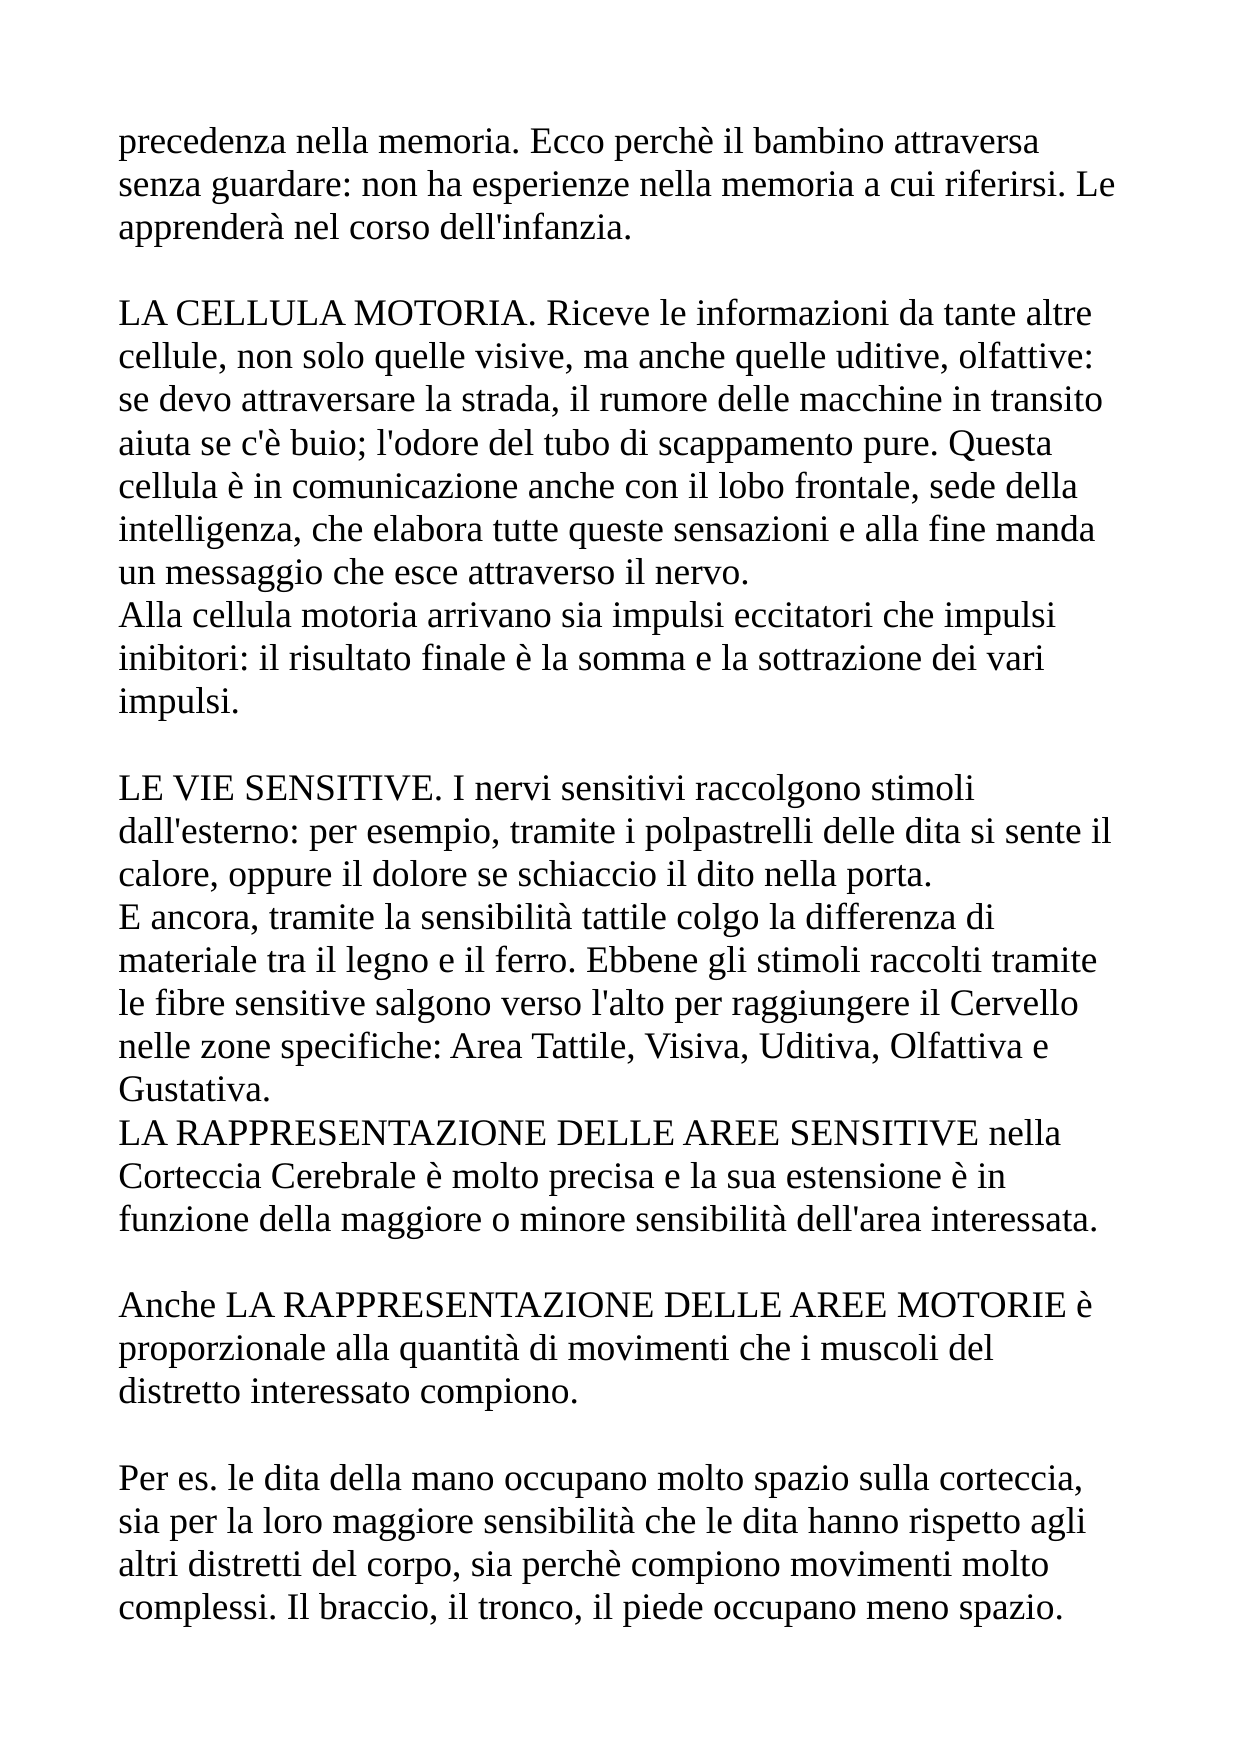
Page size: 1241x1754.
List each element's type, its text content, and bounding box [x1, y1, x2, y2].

text Alla cellula motoria arrivano sia impulsi eccitatori che impulsi inibitori: il risultato finale è la somma e la sottrazione dei vari impulsi. [118, 592, 1122, 722]
text LA CELLULA MOTORIA. Riceve le informazioni da tante altre cellule, non solo quelle visive, ma anche quelle uditive, olfattive: se devo attraversare la strada, il rumore delle macchine in transito aiuta se c'è buio; l'odore del tubo di scappamento pure. Questa cellula è in comunicazione anche con il lobo frontale, sede della intelligenza, che elabora tutte queste sensazioni e alla fine manda un messaggio che esce attraverso il nervo. [118, 291, 1122, 592]
text E ancora, tramite la sensibilità tattile colgo la differenza di materiale tra il legno e il ferro. Ebbene gli stimoli raccolti tramite le fibre sensitive salgono verso l'alto per raggiungere il Cervello nelle zone specifiche: Area Tattile, Visiva, Uditiva, Olfattiva e Gustativa. [118, 894, 1122, 1110]
text LE VIE SENSITIVE. I nervi sensitivi raccolgono stimoli dall'esterno: per esempio, tramite i polpastrelli delle dita si sente il calore, oppure il dolore se schiaccio il dito nella porta. [118, 765, 1122, 894]
text Per es. le dita della mano occupano molto spazio sulla corteccia, sia per la loro maggiore sensibilità che le dita hanno rispetto agli altri distretti del corpo, sia perchè compiono movimenti molto complessi. Il braccio, il tronco, il piede occupano meno spazio. [118, 1455, 1122, 1627]
text precedenza nella memoria. Ecco perchè il bambino attraversa senza guardare: non ha esperienze nella memoria a cui riferirsi. Le apprenderà nel corso dell'infanzia. [118, 118, 1122, 247]
text LA RAPPRESENTAZIONE DELLE AREE SENSITIVE nella Corteccia Cerebrale è molto precisa e la sua estensione è in funzione della maggiore o minore sensibilità dell'area interessata. [118, 1110, 1122, 1239]
text Anche LA RAPPRESENTAZIONE DELLE AREE MOTORIE è proporzionale alla quantità di movimenti che i muscoli del distretto interessato compiono. [118, 1282, 1122, 1412]
